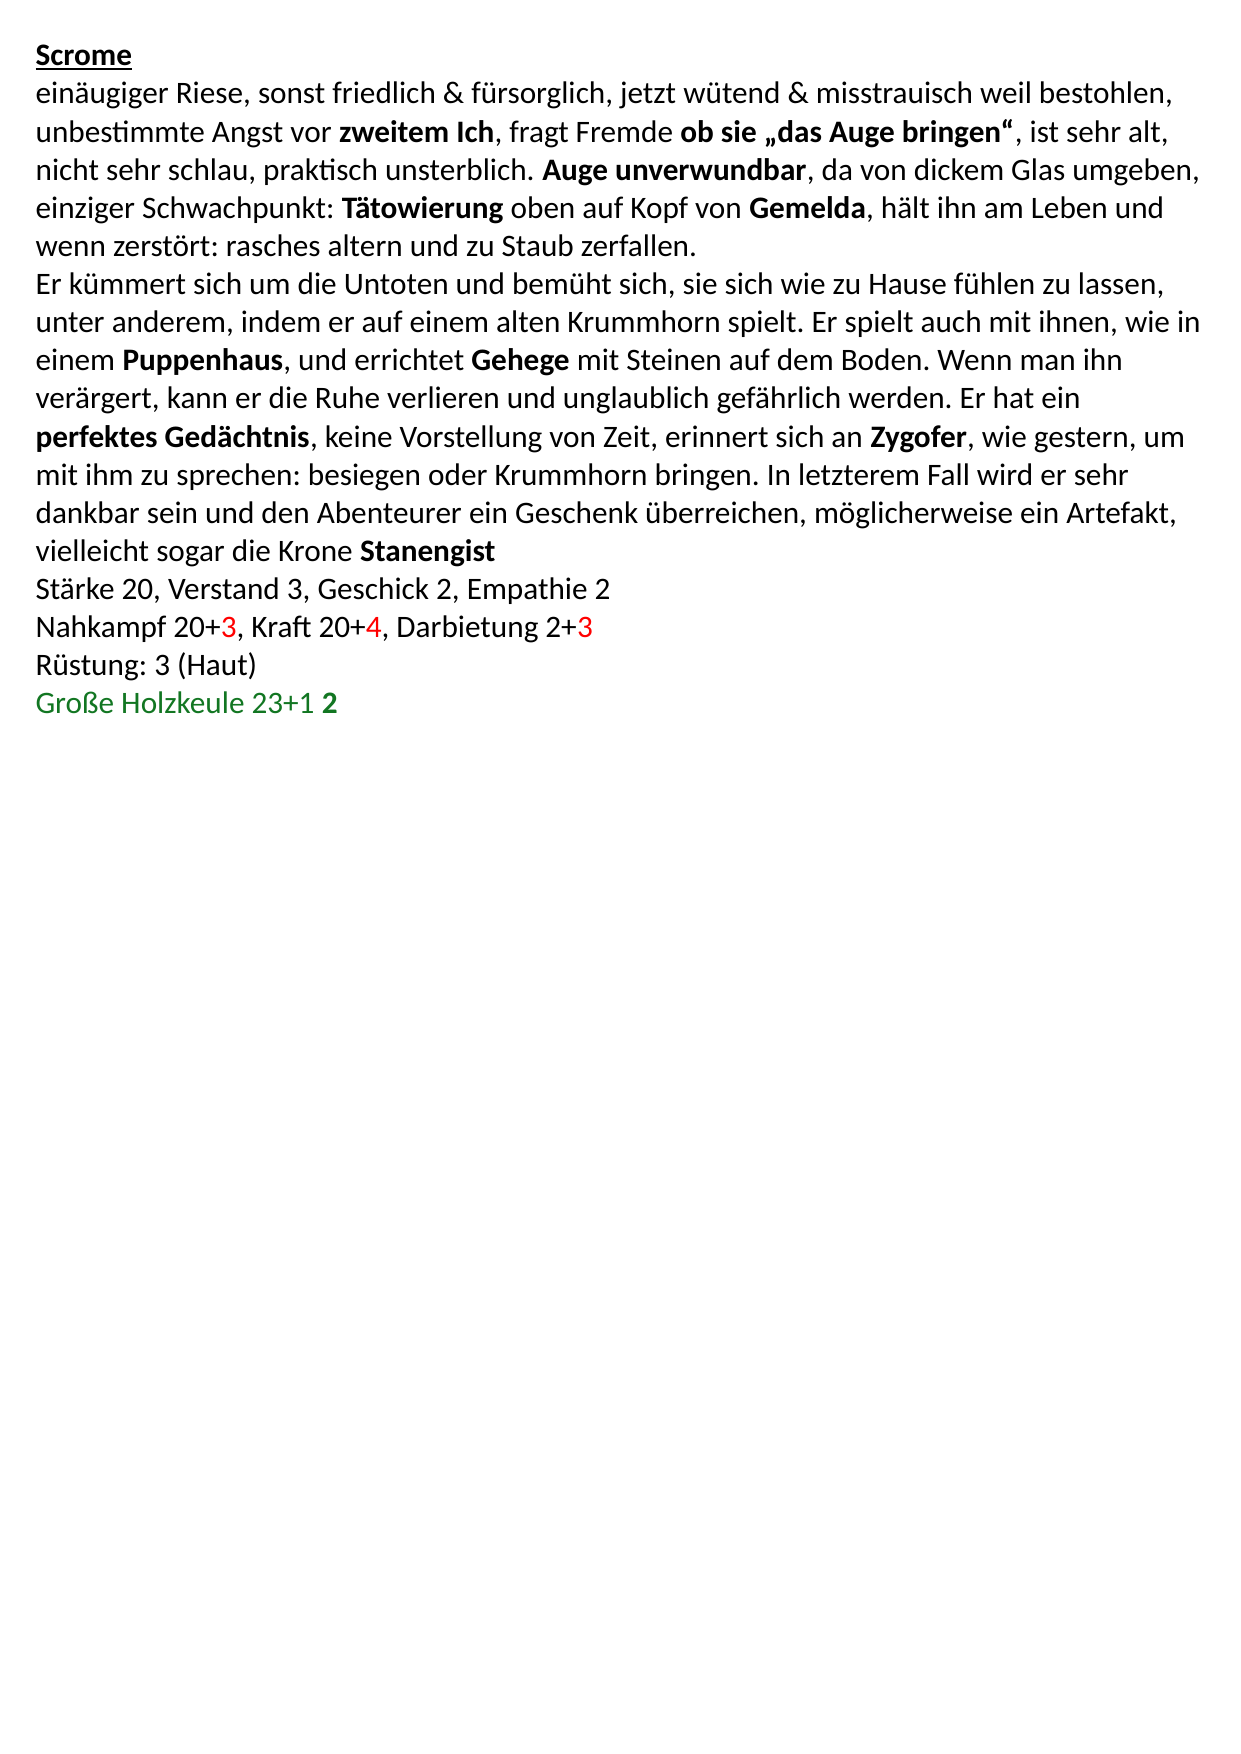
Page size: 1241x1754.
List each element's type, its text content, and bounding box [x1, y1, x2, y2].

text Scrome einäugiger Riese, sonst friedlich & fürsorglich, jetzt wütend & misstrauisch weil bestohlen, unbestimmte Angst vor zweitem Ich, fragt Fremde ob sie „das Auge bringen“, ist sehr alt, nicht sehr schlau, praktisch unsterblich. Auge unverwundbar, da von dickem Glas umgeben, einziger Schwachpunkt: Tätowierung oben auf Kopf von Gemelda, hält ihn am Leben und wenn zerstört: rasches altern und zu Staub zerfallen. Er kümmert sich um die Untoten und bemüht sich, sie sich wie zu Hause fühlen zu lassen, unter anderem, indem er auf einem alten Krummhorn spielt. Er spielt auch mit ihnen, wie in einem Puppenhaus, und errichtet Gehege mit Steinen auf dem Boden. Wenn man ihn verärgert, kann er die Ruhe verlieren und unglaublich gefährlich werden. Er hat ein perfektes Gedächtnis, keine Vorstellung von Zeit, erinnert sich an Zygofer, wie gestern, um mit ihm zu sprechen: besiegen oder Krummhorn bringen. In letzterem Fall wird er sehr dankbar sein und den Abenteurer ein Geschenk überreichen, möglicherweise ein Artefakt, vielleicht sogar die Krone Stanengist Stärke 20, Verstand 3, Geschick 2, Empathie 2 Nahkampf 20+3, Kraft 20+4, Darbietung 2+3 Rüstung: 3 (Haut) Große Holzkeule 23+1 2 [35, 35, 1205, 722]
